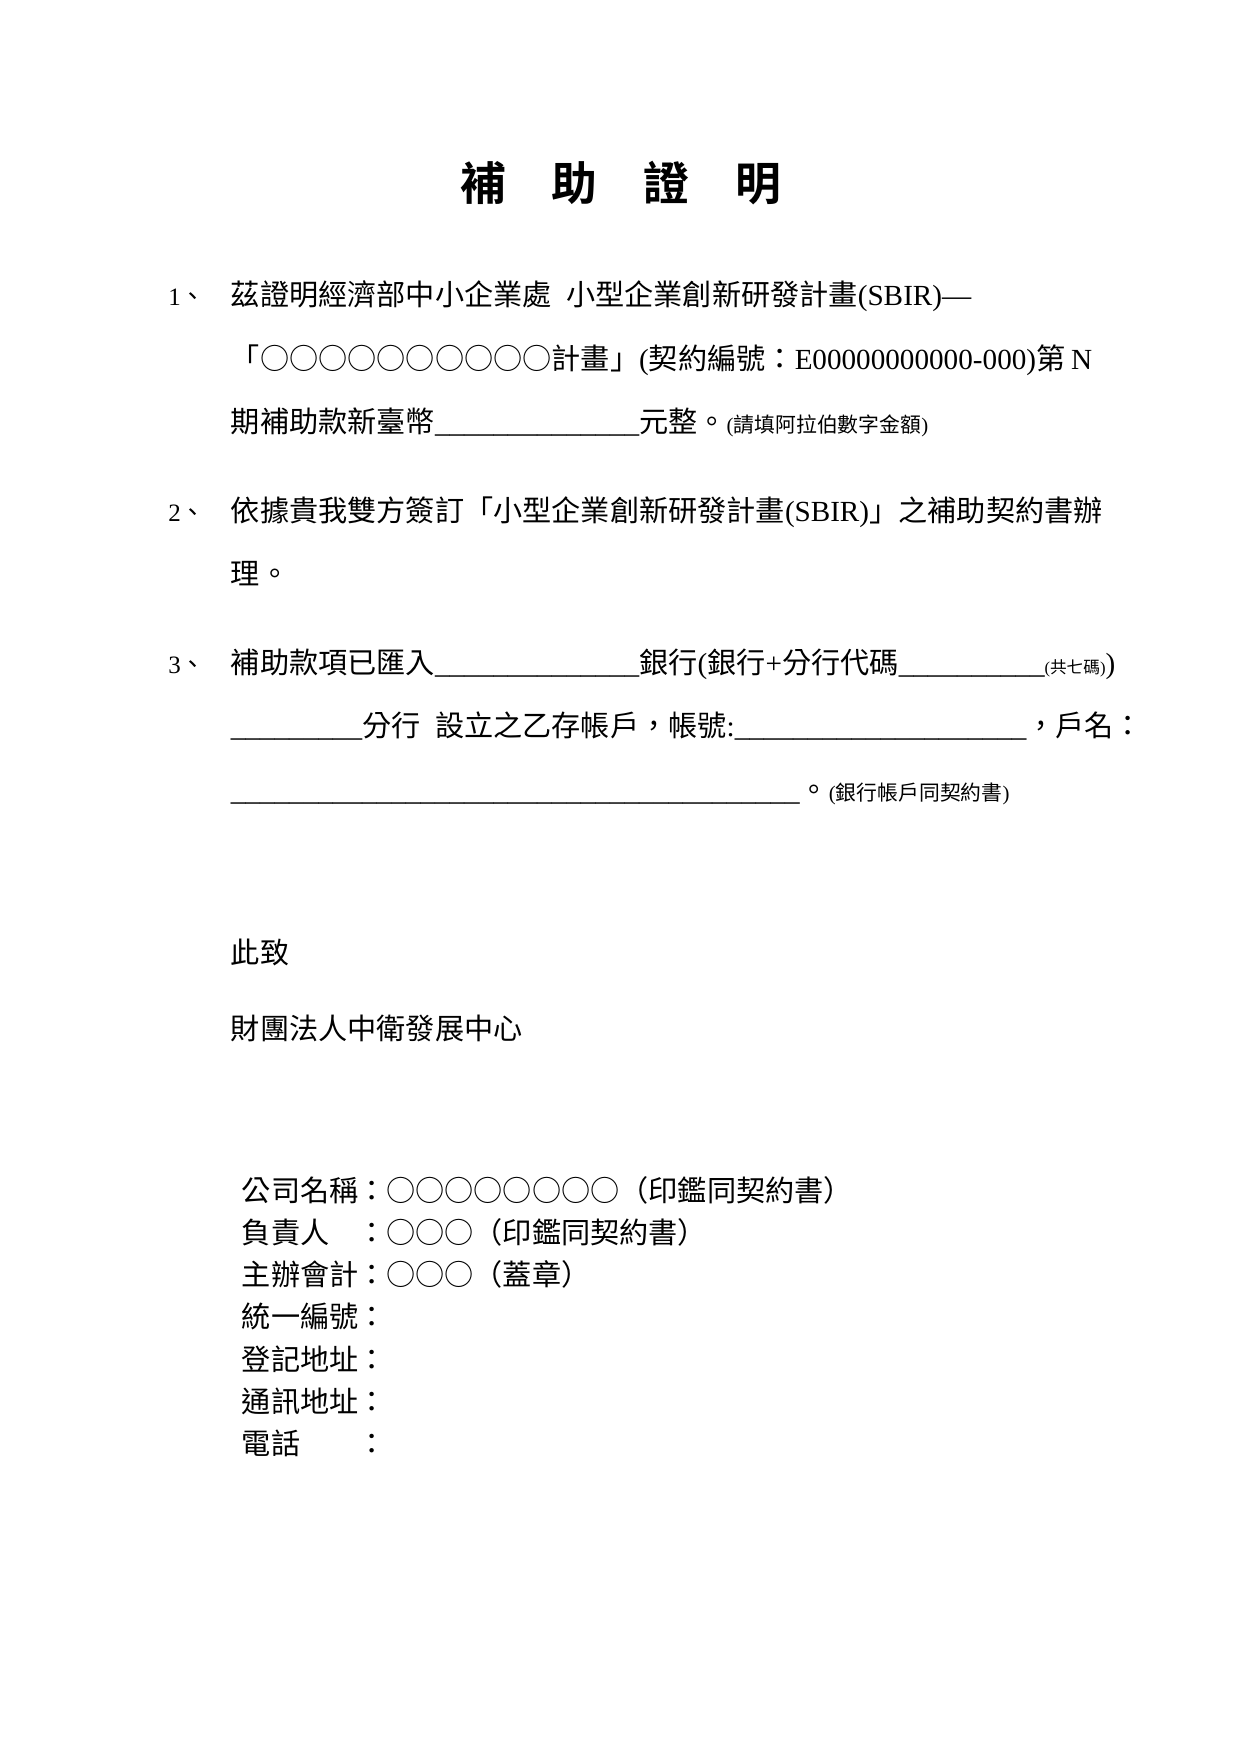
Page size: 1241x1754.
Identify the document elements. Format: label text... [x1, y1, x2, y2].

table_cell 統一編號 [242, 1294, 364, 1336]
table_cell ： [364, 1294, 909, 1336]
table_cell ： [364, 1421, 909, 1463]
table_cell 主辦會計 [242, 1252, 364, 1294]
table_cell 登記地址 [242, 1336, 364, 1378]
table_cell ：○○○（蓋章） [364, 1252, 909, 1294]
table_header 公司名稱 [242, 1167, 364, 1209]
text 補 助 證 明 [118, 148, 1122, 214]
table_header ：○○○○○○○○（印鑑同契約書） [364, 1167, 909, 1209]
table_cell 通訊地址 [242, 1379, 364, 1421]
list 依據貴我雙方簽訂「小型企業創新研發計畫(SBIR)」之補助契約書辦理。 [168, 487, 1122, 593]
table_cell 電話 [242, 1421, 364, 1463]
list 茲證明經濟部中小企業處 小型企業創新研發計畫(SBIR)—「○○○○○○○○○○計畫」(契約編號：E00000000000-000)第N期補助款新臺幣______________元整。(請填阿拉伯數字金額) [168, 272, 1122, 441]
table_cell ： [364, 1336, 909, 1378]
table_cell ： [364, 1379, 909, 1421]
list 補助款項已匯入______________銀行(銀行+分行代碼__________(共七碼))_________分行 設立之乙存帳戶，帳號:____________________，戶名：_______________________________________。(銀行帳戶同契約書) [168, 639, 1122, 808]
text 財團法人中衛發展中心 [231, 1006, 1122, 1048]
table_cell 負責人 [242, 1209, 364, 1252]
table_cell ：○○○（印鑑同契約書） [364, 1209, 909, 1252]
text 此致 [231, 930, 1122, 972]
